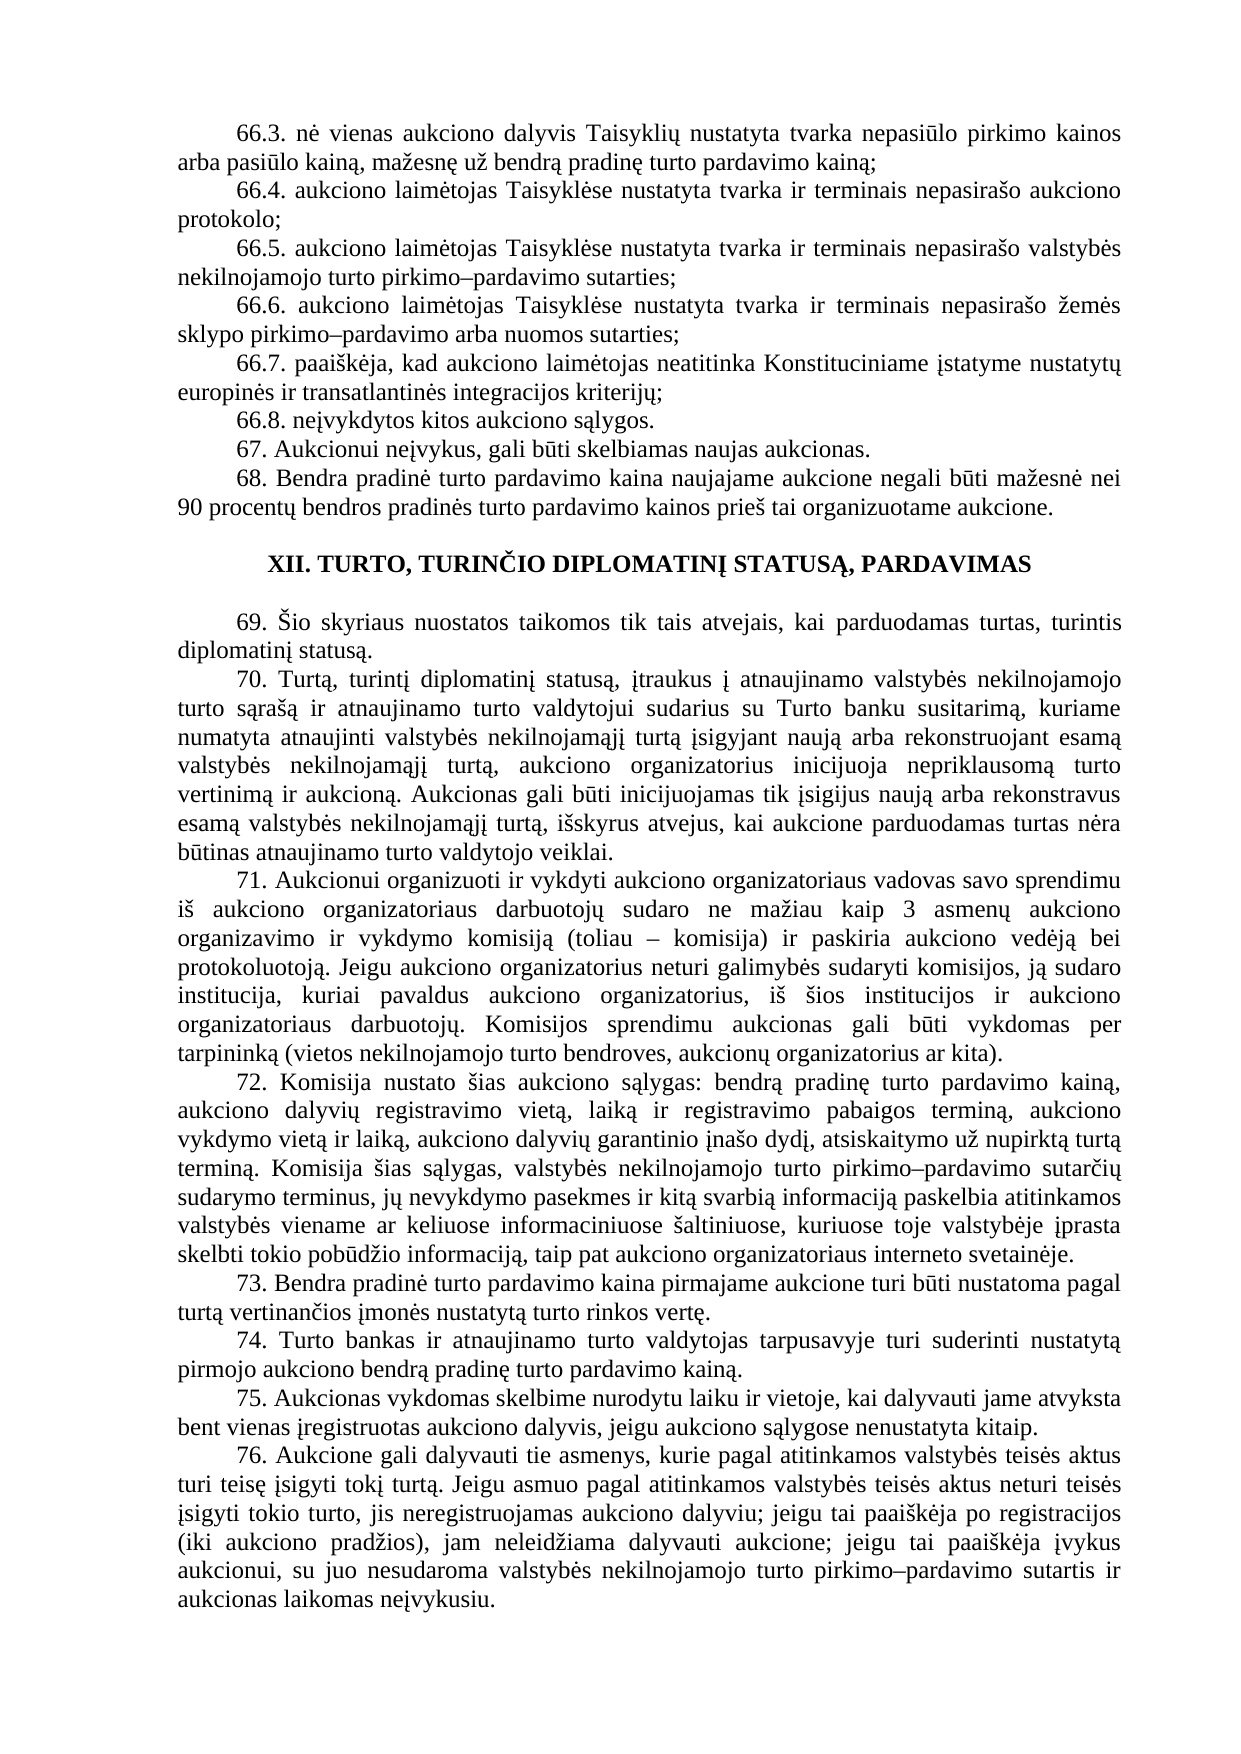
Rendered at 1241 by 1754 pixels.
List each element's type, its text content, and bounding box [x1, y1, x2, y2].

text 71. Aukcionui organizuoti ir vykdyti aukciono organizatoriaus vadovas savo sprendimu iš aukciono organizatoriaus darbuotojų sudaro ne mažiau kaip 3 asmenų aukciono organizavimo ir vykdymo komisiją (toliau – komisija) ir paskiria aukciono vedėją bei protokoluotoją. Jeigu aukciono organizatorius neturi galimybės sudaryti komisijos, ją sudaro institucija, kuriai pavaldus aukciono organizatorius, iš šios institucijos ir aukciono organizatoriaus darbuotojų. Komisijos sprendimu aukcionas gali būti vykdomas per tarpininką (vietos nekilnojamojo turto bendroves, aukcionų organizatorius ar kita). [177, 866, 1122, 1067]
text 66.8. neįvykdytos kitos aukciono sąlygos. [177, 406, 1122, 434]
text 66.4. aukciono laimėtojas Taisyklėse nustatyta tvarka ir terminais nepasirašo aukciono protokolo; [177, 176, 1122, 233]
text 66.6. aukciono laimėtojas Taisyklėse nustatyta tvarka ir terminais nepasirašo žemės sklypo pirkimo–pardavimo arba nuomos sutarties; [177, 291, 1122, 348]
text 66.3. nė vienas aukciono dalyvis Taisyklių nustatyta tvarka nepasiūlo pirkimo kainos arba pasiūlo kainą, mažesnę už bendrą pradinę turto pardavimo kainą; [177, 118, 1122, 176]
text 67. Aukcionui neįvykus, gali būti skelbiamas naujas aukcionas. [177, 434, 1122, 463]
text 68. Bendra pradinė turto pardavimo kaina naujajame aukcione negali būti mažesnė nei 90 procentų bendros pradinės turto pardavimo kainos prieš tai organizuotame aukcione. [177, 463, 1122, 521]
text 76. Aukcione gali dalyvauti tie asmenys, kurie pagal atitinkamos valstybės teisės aktus turi teisę įsigyti tokį turtą. Jeigu asmuo pagal atitinkamos valstybės teisės aktus neturi teisės įsigyti tokio turto, jis neregistruojamas aukciono dalyviu; jeigu tai paaiškėja po registracijos (iki aukciono pradžios), jam neleidžiama dalyvauti aukcione; jeigu tai paaiškėja įvykus aukcionui, su juo nesudaroma valstybės nekilnojamojo turto pirkimo–pardavimo sutartis ir aukcionas laikomas neįvykusiu. [177, 1441, 1122, 1613]
text 66.7. paaiškėja, kad aukciono laimėtojas neatitinka Konstituciniame įstatyme nustatytų europinės ir transatlantinės integracijos kriterijų; [177, 348, 1122, 406]
text 74. Turto bankas ir atnaujinamo turto valdytojas tarpusavyje turi suderinti nustatytą pirmojo aukciono bendrą pradinę turto pardavimo kainą. [177, 1326, 1122, 1383]
text 70. Turtą, turintį diplomatinį statusą, įtraukus į atnaujinamo valstybės nekilnojamojo turto sąrašą ir atnaujinamo turto valdytojui sudarius su Turto banku susitarimą, kuriame numatyta atnaujinti valstybės nekilnojamąjį turtą įsigyjant naują arba rekonstruojant esamą valstybės nekilnojamąjį turtą, aukciono organizatorius inicijuoja nepriklausomą turto vertinimą ir aukcioną. Aukcionas gali būti inicijuojamas tik įsigijus naują arba rekonstravus esamą valstybės nekilnojamąjį turtą, išskyrus atvejus, kai aukcione parduodamas turtas nėra būtinas atnaujinamo turto valdytojo veiklai. [177, 664, 1122, 866]
text 66.5. aukciono laimėtojas Taisyklėse nustatyta tvarka ir terminais nepasirašo valstybės nekilnojamojo turto pirkimo–pardavimo sutarties; [177, 233, 1122, 291]
text 73. Bendra pradinė turto pardavimo kaina pirmajame aukcione turi būti nustatoma pagal turtą vertinančios įmonės nustatytą turto rinkos vertę. [177, 1268, 1122, 1326]
text 72. Komisija nustato šias aukciono sąlygas: bendrą pradinę turto pardavimo kainą, aukciono dalyvių registravimo vietą, laiką ir registravimo pabaigos terminą, aukciono vykdymo vietą ir laiką, aukciono dalyvių garantinio įnašo dydį, atsiskaitymo už nupirktą turtą terminą. Komisija šias sąlygas, valstybės nekilnojamojo turto pirkimo–pardavimo sutarčių sudarymo terminus, jų nevykdymo pasekmes ir kitą svarbią informaciją paskelbia atitinkamos valstybės viename ar keliuose informaciniuose šaltiniuose, kuriuose toje valstybėje įprasta skelbti tokio pobūdžio informaciją, taip pat aukciono organizatoriaus interneto svetainėje. [177, 1067, 1122, 1268]
text 75. Aukcionas vykdomas skelbime nurodytu laiku ir vietoje, kai dalyvauti jame atvyksta bent vienas įregistruotas aukciono dalyvis, jeigu aukciono sąlygose nenustatyta kitaip. [177, 1383, 1122, 1441]
text 69. Šio skyriaus nuostatos taikomos tik tais atvejais, kai parduodamas turtas, turintis diplomatinį statusą. [177, 607, 1122, 664]
text XII. TURTO, TURINČIO DIPLOMATINĮ STATUSĄ, PARDAVIMAS [177, 549, 1122, 578]
